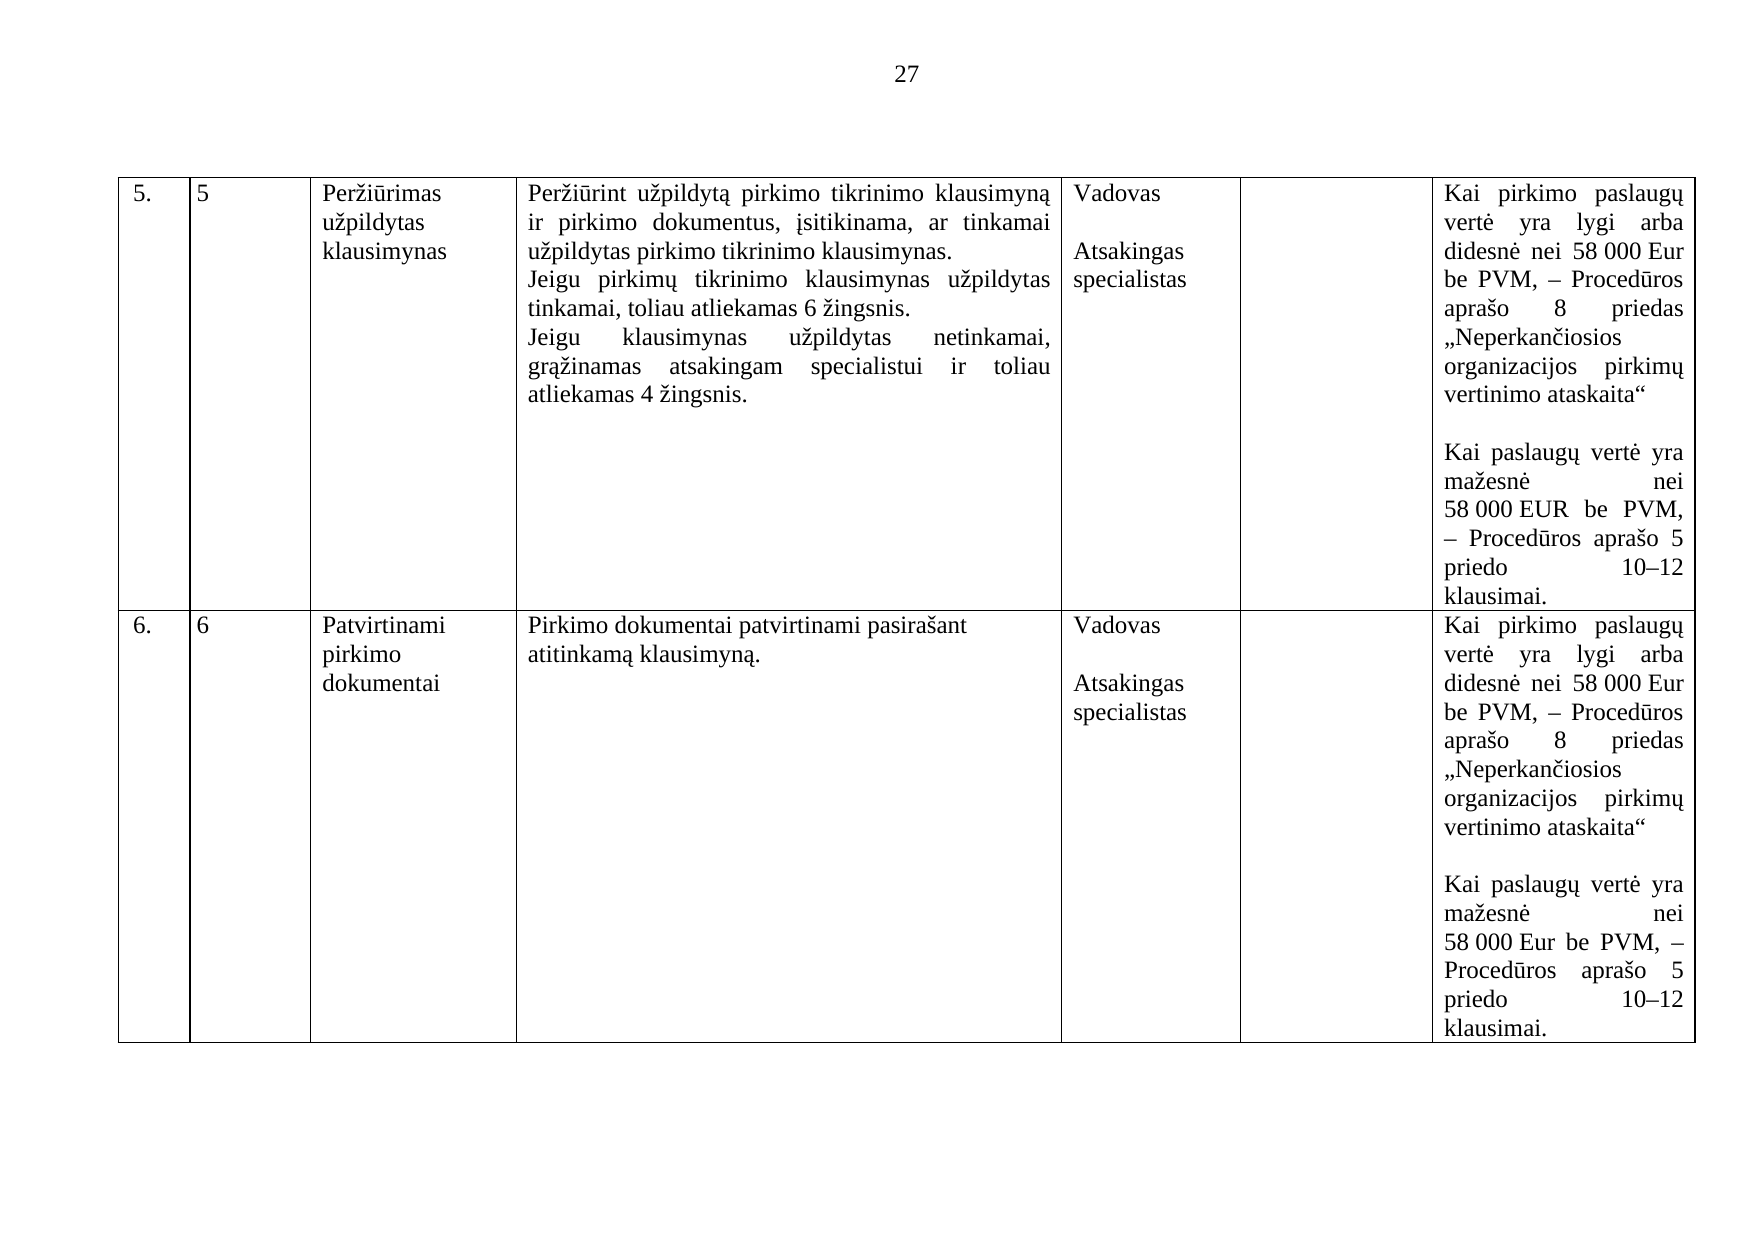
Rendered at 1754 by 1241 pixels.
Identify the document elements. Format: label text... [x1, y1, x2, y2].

table_cell 6 [191, 611, 310, 1042]
table_cell [1241, 178, 1432, 609]
table_cell Peržiūrimas užpildytas klausimynas [311, 178, 516, 609]
table_cell Peržiūrint užpildytą pirkimo tikrinimo klausimyną ir pirkimo dokumentus, įsitikinama, ar tinkamai užpildytas pirkimo tikrinimo klausimynas. Jeigu pirkimų tikrinimo klausimynas užpildytas tinkamai, toliau atliekamas 6 žingsnis. Jeigu klausimynas užpildytas netinkamai, grąžinamas atsakingam specialistui ir toliau atliekamas 4 žingsnis. [517, 178, 1061, 609]
table_cell Pirkimo dokumentai patvirtinami pasirašant atitinkamą klausimyną. [517, 611, 1061, 1042]
table_cell Vadovas Atsakingas specialistas [1062, 611, 1240, 1042]
table_cell [1241, 611, 1432, 1042]
table_cell Kai pirkimo paslaugų vertė yra lygi arba didesnė nei 58 000 Eur be PVM, – Procedūros aprašo 8 priedas „Neperkančiosios organizacijos pirkimų vertinimo ataskaita“ Kai paslaugų vertė yra mažesnė nei 58 000 Eur be PVM, – Procedūros aprašo 5 priedo 10–12 klausimai. [1433, 611, 1694, 1042]
table_cell 6. [119, 611, 189, 1042]
table_cell Patvirtinami pirkimo dokumentai [311, 611, 516, 1042]
table_cell 5. [119, 178, 189, 609]
table_cell Kai pirkimo paslaugų vertė yra lygi arba didesnė nei 58 000 Eur be PVM, – Procedūros aprašo 8 priedas „Neperkančiosios organizacijos pirkimų vertinimo ataskaita“ Kai paslaugų vertė yra mažesnė nei 58 000 EUR be PVM, – Procedūros aprašo 5 priedo 10–12 klausimai. [1433, 178, 1694, 609]
table_cell Vadovas Atsakingas specialistas [1062, 178, 1240, 609]
table_cell 5 [191, 178, 310, 609]
